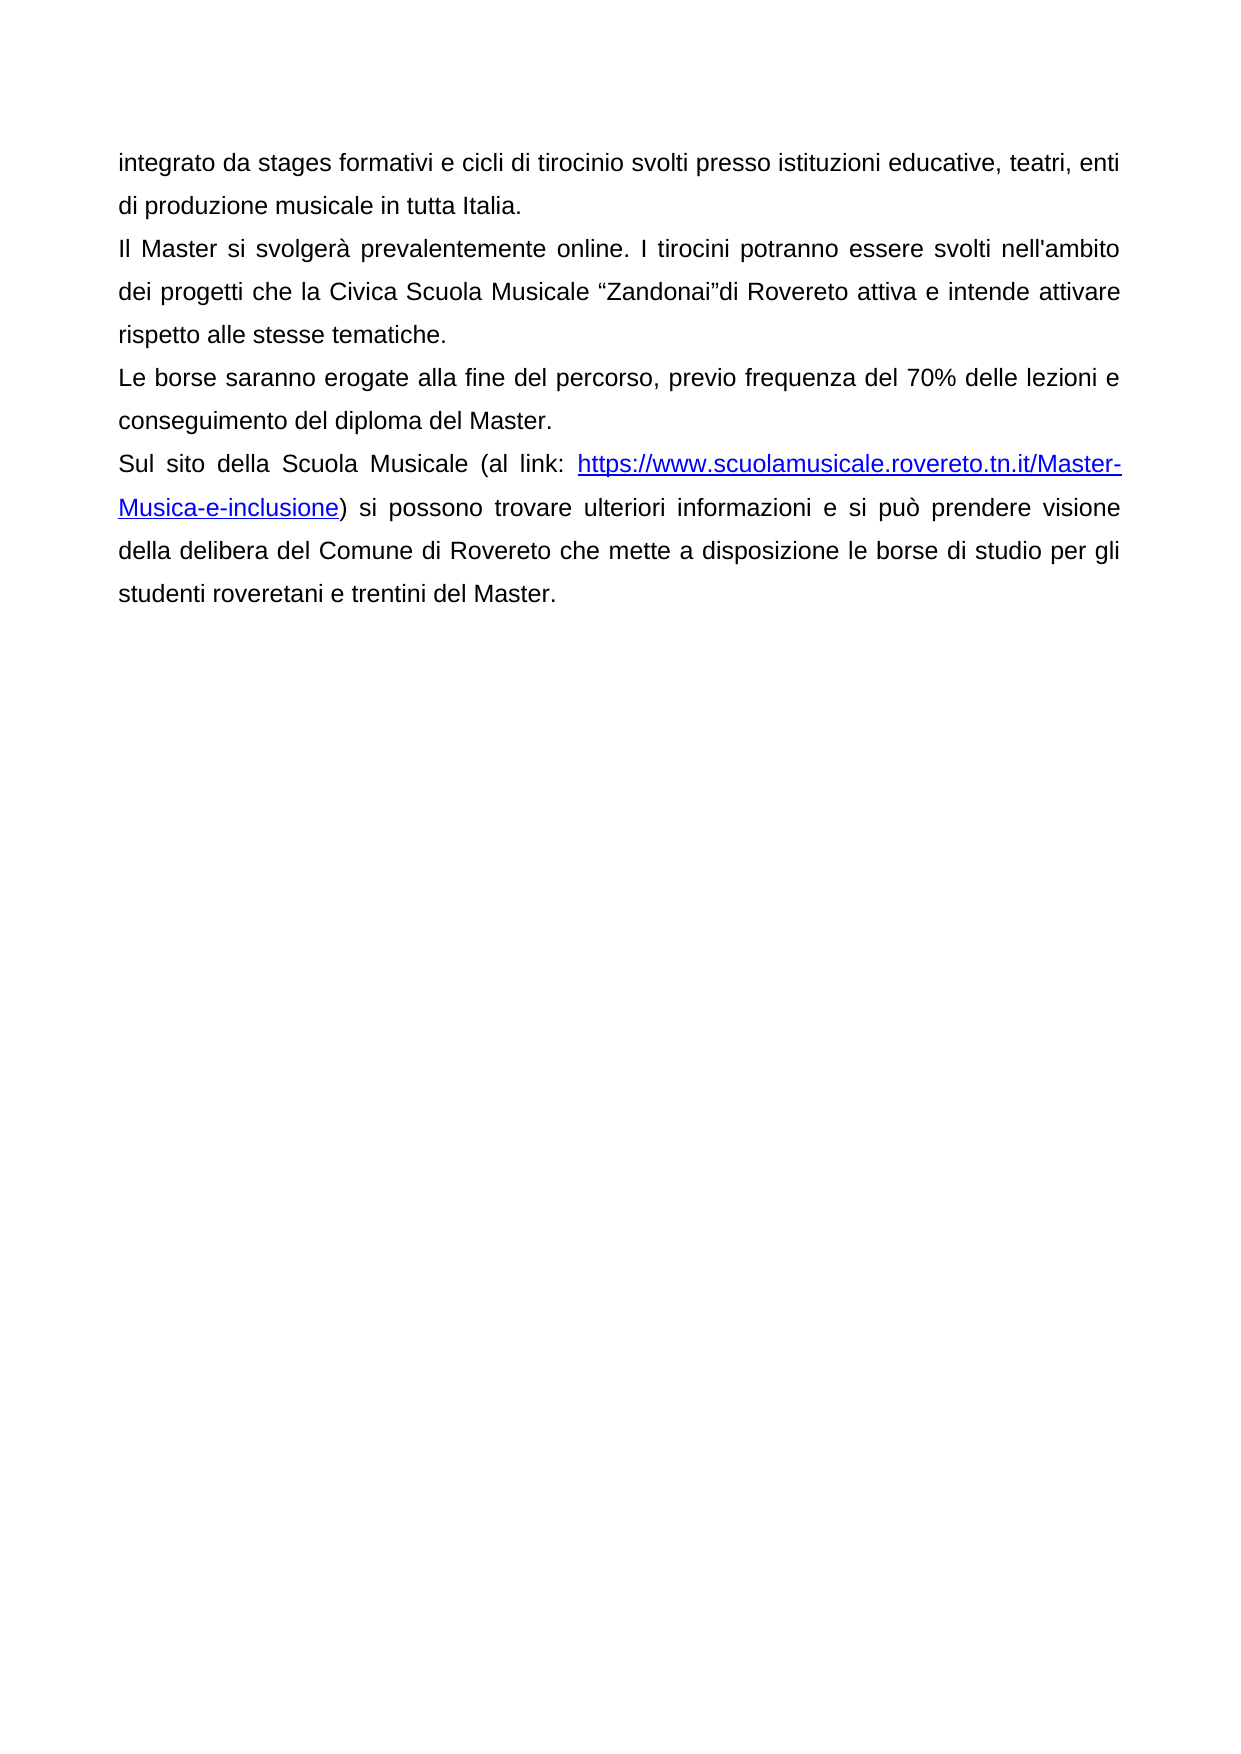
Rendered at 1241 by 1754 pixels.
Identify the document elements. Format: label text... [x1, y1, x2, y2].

text Il Master si svolgerà prevalentemente online. I tirocini potranno essere svolti nell'ambito dei progetti che la Civica Scuola Musicale “Zandonai”di Rovereto attiva e intende attivare rispetto alle stesse tematiche. [118, 234, 1122, 349]
text Sul sito della Scuola Musicale (al link: https://www.scuolamusicale.rovereto.tn.it/Master-Musica-e-inclusione) si possono trovare ulteriori informazioni e si può prendere visione della delibera del Comune di Rovereto che mette a disposizione le borse di studio per gli studenti roveretani e trentini del Master. [118, 449, 1122, 608]
text integrato da stages formativi e cicli di tirocinio svolti presso istituzioni educative, teatri, enti di produzione musicale in tutta Italia. [118, 148, 1122, 219]
text Le borse saranno erogate alla fine del percorso, previo frequenza del 70% delle lezioni e conseguimento del diploma del Master. [118, 363, 1122, 435]
